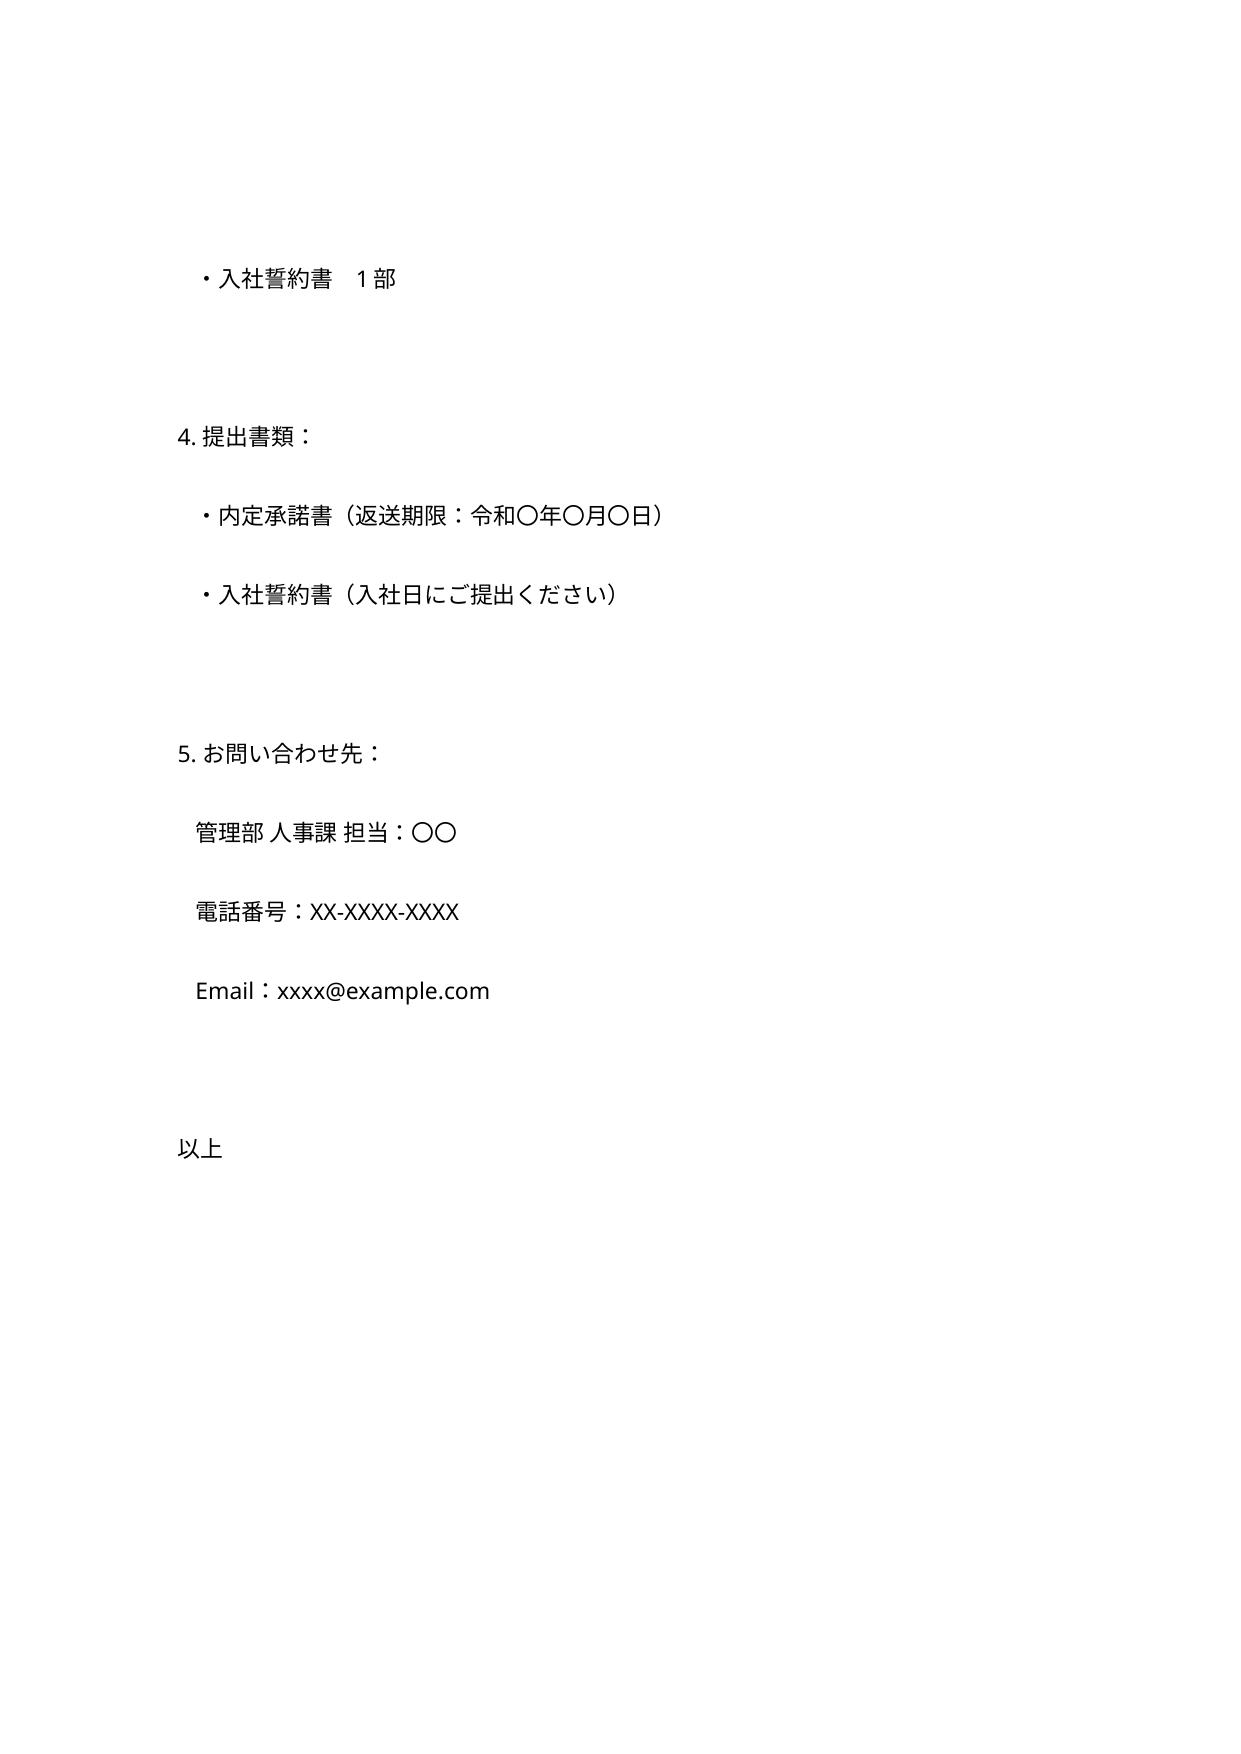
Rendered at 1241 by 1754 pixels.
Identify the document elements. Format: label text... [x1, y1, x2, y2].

text 以上 [177, 1106, 1063, 1169]
text 5. お問い合わせ先： [177, 711, 1063, 773]
text Email：xxxx@example.com [177, 948, 1063, 1011]
text 管理部 人事課 担当：〇〇 [177, 790, 1063, 852]
text ・内定承諾書（返送期限：令和〇年〇月〇日） [177, 473, 1063, 536]
text 4. 提出書類： [177, 394, 1063, 456]
text 電話番号：XX-XXXX-XXXX [177, 869, 1063, 931]
text ・入社誓約書 1部 [177, 236, 1063, 298]
text ・入社誓約書（入社日にご提出ください） [177, 552, 1063, 615]
